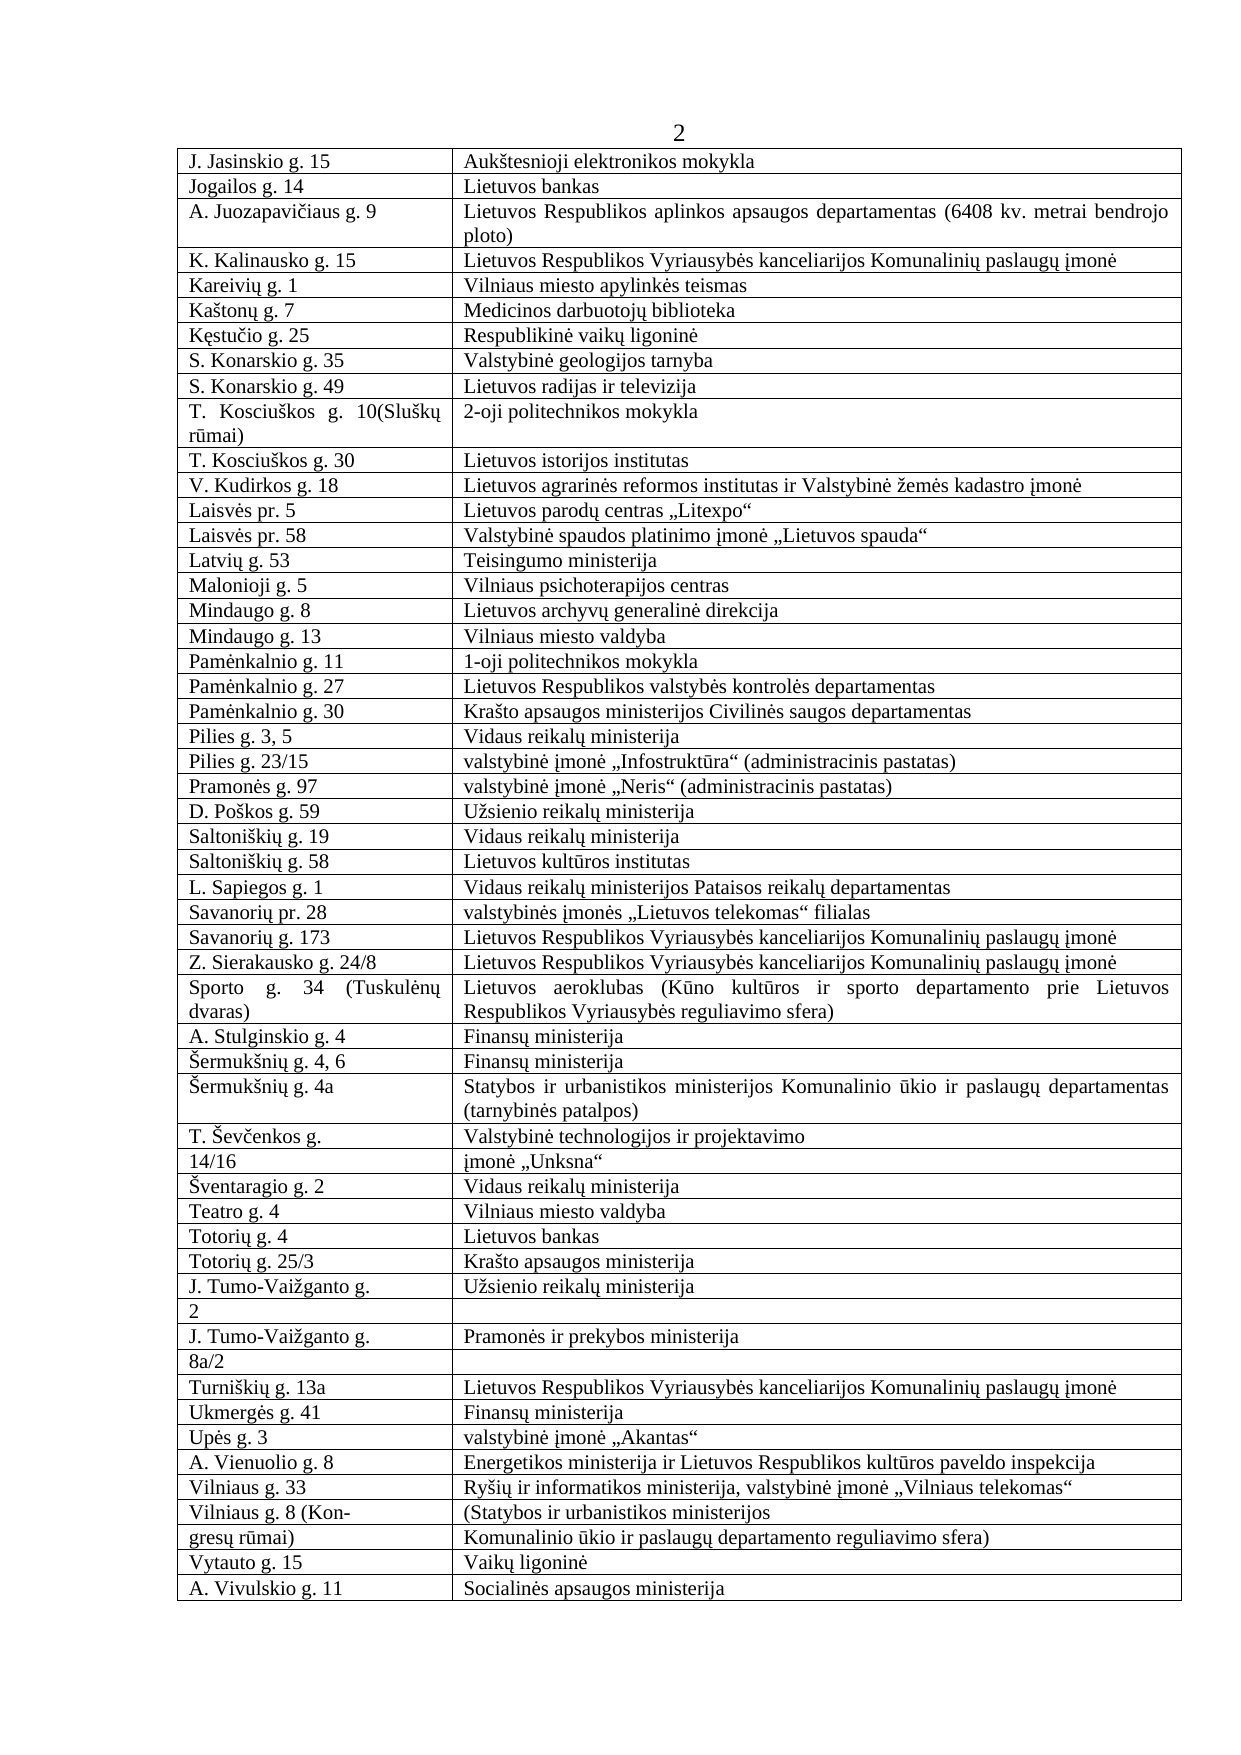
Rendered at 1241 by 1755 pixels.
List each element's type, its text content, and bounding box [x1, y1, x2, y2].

table_cell Aukštesnioji elektronikos mokykla [453, 149, 1181, 173]
table_cell Valstybinė technologijos ir projektavimo [453, 1124, 1181, 1148]
table_cell Kaštonų g. 7 [178, 298, 452, 322]
table_cell Energetikos ministerija ir Lietuvos Respublikos kultūros paveldo inspekcija [453, 1450, 1181, 1474]
table_cell Komunalinio ūkio ir paslaugų departamento reguliavimo sfera) [453, 1525, 1181, 1549]
table_cell Vilniaus miesto apylinkės teismas [453, 273, 1181, 297]
table_cell Turniškių g. 13a [178, 1375, 452, 1399]
table_cell Vilniaus miesto valdyba [453, 1199, 1181, 1223]
table_cell Vidaus reikalų ministerija [453, 824, 1181, 848]
table_cell Lietuvos archyvų generalinė direkcija [453, 599, 1181, 622]
table_cell S. Konarskio g. 49 [178, 374, 452, 398]
table_cell valstybinė įmonė „Infostruktūra“ (administracinis pastatas) [453, 749, 1181, 773]
table_cell Finansų ministerija [453, 1400, 1181, 1424]
table_cell T. Kosciuškos g. 10(Sluškų rūmai) [178, 399, 452, 447]
table_cell K. Kalinausko g. 15 [178, 248, 452, 272]
table_cell Upės g. 3 [178, 1425, 452, 1449]
table_cell Užsienio reikalų ministerija [453, 1274, 1181, 1298]
table_cell Lietuvos Respublikos Vyriausybės kanceliarijos Komunalinių paslaugų įmonė [453, 950, 1181, 974]
table_cell Krašto apsaugos ministerijos Civilinės saugos departamentas [453, 699, 1181, 723]
table_cell Savanorių pr. 28 [178, 900, 452, 924]
table_cell Socialinės apsaugos ministerija [453, 1575, 1181, 1599]
table_cell Krašto apsaugos ministerija [453, 1249, 1181, 1273]
table_cell Užsienio reikalų ministerija [453, 799, 1181, 823]
table_cell Latvių g. 53 [178, 548, 452, 572]
table_cell Vidaus reikalų ministerija [453, 1174, 1181, 1198]
table_cell Lietuvos Respublikos Vyriausybės kanceliarijos Komunalinių paslaugų įmonė [453, 248, 1181, 272]
table_cell T. Kosciuškos g. 30 [178, 448, 452, 472]
table_cell Saltoniškių g. 19 [178, 824, 452, 848]
table_cell Lietuvos radijas ir televizija [453, 374, 1181, 398]
table_cell Lietuvos kultūros institutas [453, 850, 1181, 873]
table_cell 1-oji politechnikos mokykla [453, 649, 1181, 673]
table_cell S. Konarskio g. 35 [178, 349, 452, 372]
table_cell Šventaragio g. 2 [178, 1174, 452, 1198]
table_cell Lietuvos istorijos institutas [453, 448, 1181, 472]
table_cell Šermukšnių g. 4a [178, 1074, 452, 1122]
table_cell Malonioji g. 5 [178, 573, 452, 597]
table_cell Kareivių g. 1 [178, 273, 452, 297]
table_cell Respublikinė vaikų ligoninė [453, 323, 1181, 347]
table_cell Pramonės ir prekybos ministerija [453, 1324, 1181, 1348]
table_cell Mindaugo g. 8 [178, 599, 452, 622]
table_cell Totorių g. 4 [178, 1224, 452, 1248]
table_cell A. Juozapavičiaus g. 9 [178, 199, 452, 247]
table_cell Vytauto g. 15 [178, 1550, 452, 1574]
table_cell Totorių g. 25/3 [178, 1249, 452, 1273]
table_cell J. Tumo-Vaižganto g. [178, 1274, 452, 1298]
table_cell Pamėnkalnio g. 27 [178, 674, 452, 698]
table_cell Sporto g. 34 (Tuskulėnų dvaras) [178, 975, 452, 1023]
table_cell Pilies g. 3, 5 [178, 724, 452, 748]
table_cell D. Poškos g. 59 [178, 799, 452, 823]
table_cell 2-oji politechnikos mokykla [453, 399, 1181, 447]
table_cell valstybinės įmonės „Lietuvos telekomas“ filialas [453, 900, 1181, 924]
table_cell Laisvės pr. 58 [178, 523, 452, 547]
table_cell 14/16 [178, 1149, 452, 1173]
table_cell Ukmergės g. 41 [178, 1400, 452, 1424]
table_cell [453, 1299, 1181, 1323]
table_cell Valstybinė spaudos platinimo įmonė „Lietuvos spauda“ [453, 523, 1181, 547]
table_cell Vaikų ligoninė [453, 1550, 1181, 1574]
table_cell Pramonės g. 97 [178, 774, 452, 798]
table_cell valstybinė įmonė „Akantas“ [453, 1425, 1181, 1449]
table_cell Vilniaus g. 33 [178, 1475, 452, 1499]
table_cell Vidaus reikalų ministerija [453, 724, 1181, 748]
table_cell Finansų ministerija [453, 1049, 1181, 1073]
table_cell J. Tumo-Vaižganto g. [178, 1324, 452, 1348]
table_cell gresų rūmai) [178, 1525, 452, 1549]
table_cell įmonė „Unksna“ [453, 1149, 1181, 1173]
table_cell Savanorių g. 173 [178, 925, 452, 949]
table_cell Finansų ministerija [453, 1024, 1181, 1048]
table_cell Lietuvos parodų centras „Litexpo“ [453, 498, 1181, 522]
table_cell A. Stulginskio g. 4 [178, 1024, 452, 1048]
table_cell Lietuvos Respublikos Vyriausybės kanceliarijos Komunalinių paslaugų įmonė [453, 1375, 1181, 1399]
table_cell Mindaugo g. 13 [178, 624, 452, 648]
table_cell 8a/2 [178, 1350, 452, 1373]
table_cell 2 [178, 1299, 452, 1323]
table_cell Pilies g. 23/15 [178, 749, 452, 773]
table_cell Valstybinė geologijos tarnyba [453, 349, 1181, 372]
table_cell Laisvės pr. 5 [178, 498, 452, 522]
table_cell Vidaus reikalų ministerijos Pataisos reikalų departamentas [453, 875, 1181, 899]
table_cell valstybinė įmonė „Neris“ (administracinis pastatas) [453, 774, 1181, 798]
table_cell Teisingumo ministerija [453, 548, 1181, 572]
table_cell Vilniaus psichoterapijos centras [453, 573, 1181, 597]
table_cell Lietuvos agrarinės reformos institutas ir Valstybinė žemės kadastro įmonė [453, 473, 1181, 497]
table_cell Medicinos darbuotojų biblioteka [453, 298, 1181, 322]
table_cell Lietuvos bankas [453, 1224, 1181, 1248]
table_cell Lietuvos bankas [453, 174, 1181, 198]
table_cell Lietuvos Respublikos valstybės kontrolės departamentas [453, 674, 1181, 698]
table_cell Kęstučio g. 25 [178, 323, 452, 347]
table_cell Vilniaus miesto valdyba [453, 624, 1181, 648]
table_cell Vilniaus g. 8 (Kon- [178, 1500, 452, 1524]
table_cell V. Kudirkos g. 18 [178, 473, 452, 497]
table_cell Šermukšnių g. 4, 6 [178, 1049, 452, 1073]
table_cell Pamėnkalnio g. 11 [178, 649, 452, 673]
table_cell J. Jasinskio g. 15 [178, 149, 452, 173]
table_cell Lietuvos Respublikos aplinkos apsaugos departamentas (6408 kv. metrai bendrojo ploto) [453, 199, 1181, 247]
table_cell Teatro g. 4 [178, 1199, 452, 1223]
table_cell Saltoniškių g. 58 [178, 850, 452, 873]
table_cell T. Ševčenkos g. [178, 1124, 452, 1148]
table_cell L. Sapiegos g. 1 [178, 875, 452, 899]
table_cell [453, 1350, 1181, 1373]
table_cell Pamėnkalnio g. 30 [178, 699, 452, 723]
table_cell (Statybos ir urbanistikos ministerijos [453, 1500, 1181, 1524]
table_cell Lietuvos aeroklubas (Kūno kultūros ir sporto departamento prie Lietuvos Respublikos Vyriausybės reguliavimo sfera) [453, 975, 1181, 1023]
table_cell A. Vivulskio g. 11 [178, 1575, 452, 1599]
table_cell A. Vienuolio g. 8 [178, 1450, 452, 1474]
table_cell Statybos ir urbanistikos ministerijos Komunalinio ūkio ir paslaugų departamentas (tarnybinės patalpos) [453, 1074, 1181, 1122]
table_cell Lietuvos Respublikos Vyriausybės kanceliarijos Komunalinių paslaugų įmonė [453, 925, 1181, 949]
table_cell Z. Sierakausko g. 24/8 [178, 950, 452, 974]
table_cell Ryšių ir informatikos ministerija, valstybinė įmonė „Vilniaus telekomas“ [453, 1475, 1181, 1499]
table_cell Jogailos g. 14 [178, 174, 452, 198]
